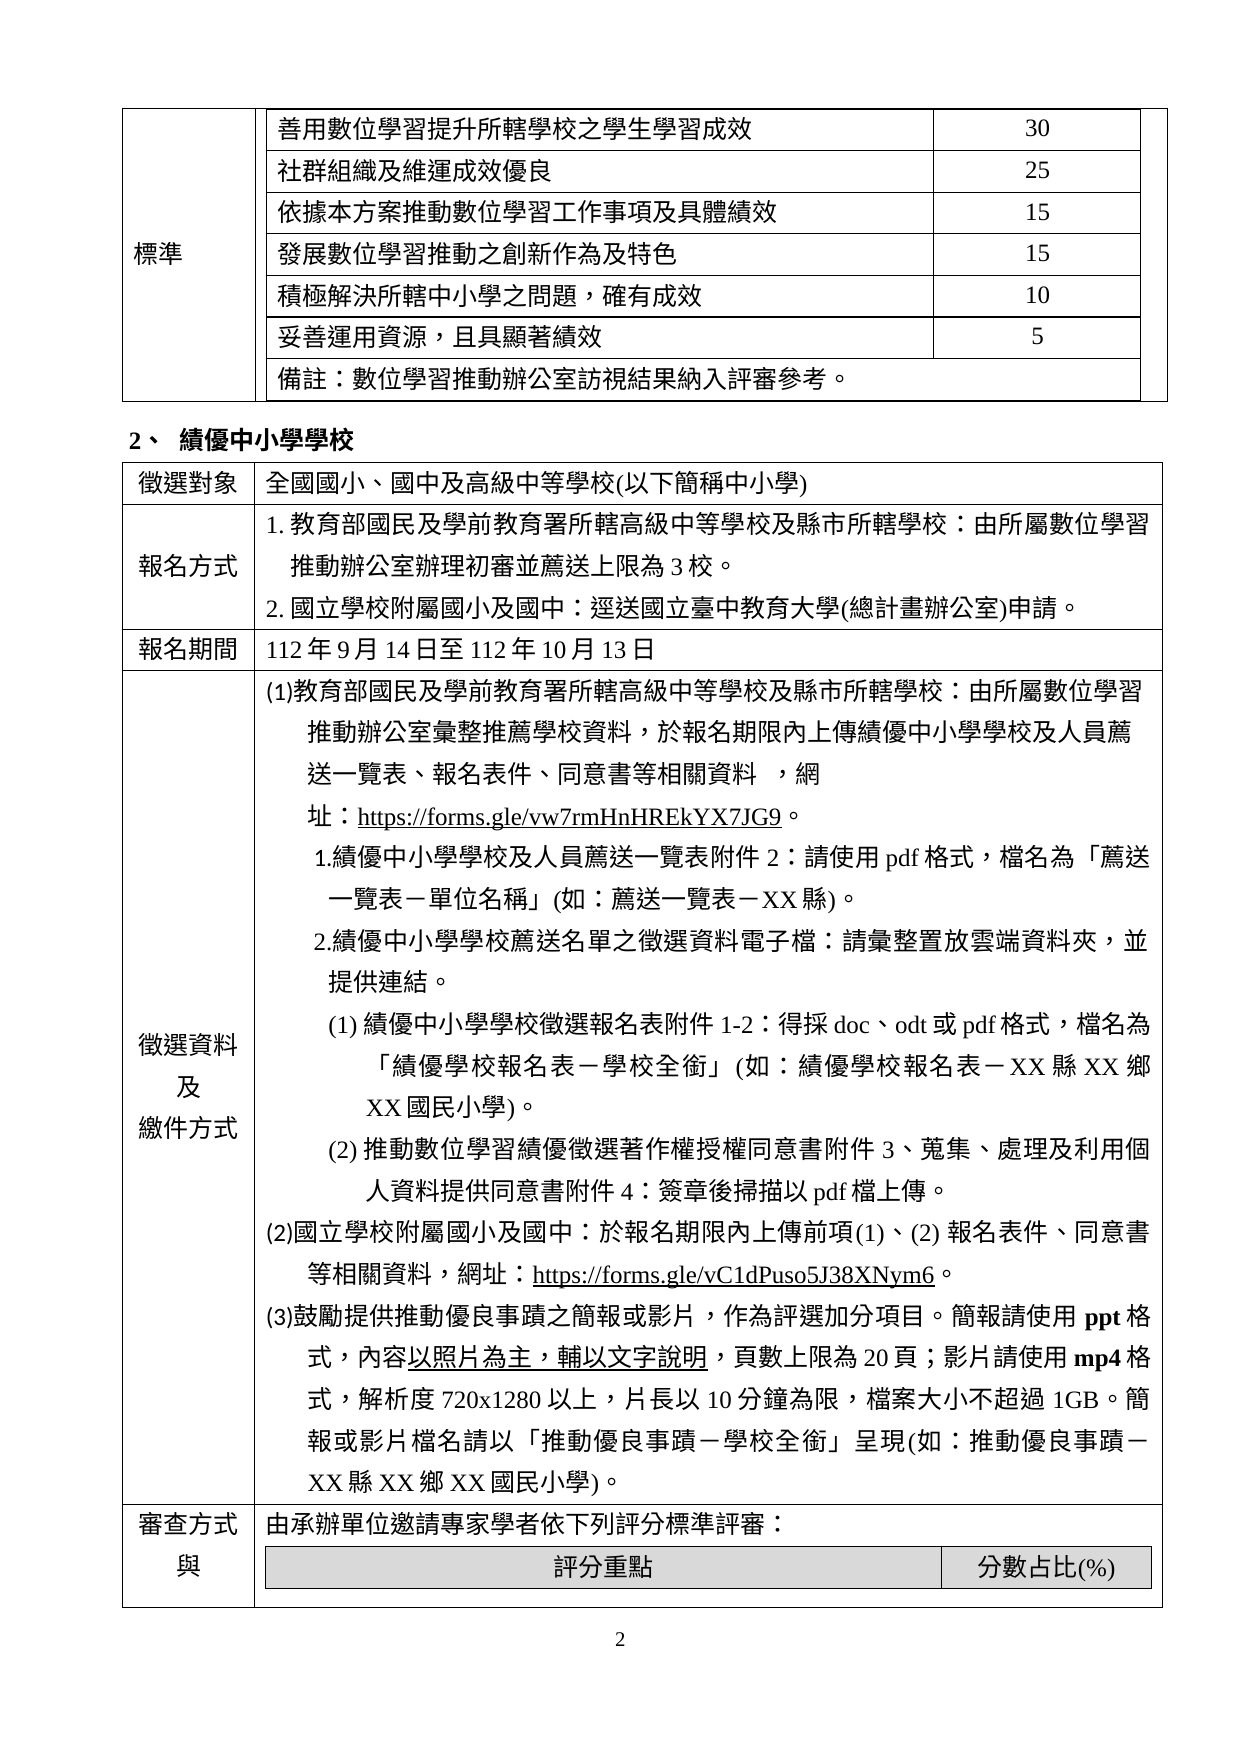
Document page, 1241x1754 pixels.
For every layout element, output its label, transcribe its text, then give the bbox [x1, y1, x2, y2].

table_cell [1141, 109, 1167, 401]
table_cell [256, 109, 266, 401]
table_cell 妥善運用資源，且具顯著績效 [267, 318, 933, 358]
table_cell 教育部國民及學前教育署所轄高級中等學校及縣市所轄學校：由所屬數位學習推動辦公室辦理初審並薦送上限為3校。 國立學校附屬國小及國中：逕送國立臺中教育大學(總計畫辦公室)申請。 [255, 505, 1162, 629]
list 績優中小學學校 [129, 421, 1162, 457]
table_cell 標準 [123, 109, 255, 401]
table_cell 15 [934, 234, 1140, 275]
table_cell 報名期間 [123, 630, 254, 670]
table_header 全國國小、國中及高級中等學校(以下簡稱中小學) [255, 463, 1162, 504]
table_cell 審查方式 與 [123, 1505, 254, 1607]
table_cell 依據本方案推動數位學習工作事項及具體績效 [267, 193, 933, 233]
table_cell 教育部國民及學前教育署所轄高級中等學校及縣市所轄學校：由所屬數位學習推動辦公室彙整推薦學校資料，於報名期限內上傳績優中小學學校及人員薦送一覽表、報名表件、同意書等相關資料 ，網址：https://forms.gle/vw7rmHnHREkYX7JG9。 績優中小學學校及人員薦送一覽表附件2：請使用pdf格式，檔名為「薦送一覽表－單位名稱」(如：薦送一覽表－XX縣)。 績優中小學學校薦送名單之徵選資料電子檔：請彙整置放雲端資料夾，並提供連結。 績優中小學學校徵選報名表附件1-2：得採doc、odt或pdf格式，檔名為「績優學校報名表－學校全銜」(如：績優學校報名表－XX縣XX鄉XX國民小學)。 推動數位學習績優徵選著作權授權同意書附件3、蒐集、處理及利用個人資料提供同意書附件4：簽章後掃描以pdf檔上傳。 國立學校附屬國小及國中：於報名期限內上傳前項(1)、(2) 報名表件、同意書等相關資料，網址：https://forms.gle/vC1dPuso5J38XNym6。 鼓勵提供推動優良事蹟之簡報或影片，作為評選加分項目。簡報請使用ppt格式，內容以照片為主，輔以文字說明，頁數上限為20頁；影片請使用mp4格式，解析度720x1280以上，片長以10分鐘為限，檔案大小不超過1GB。簡報或影片檔名請以「推動優良事蹟－學校全銜」呈現(如：推動優良事蹟－XX縣XX鄉XX國民小學)。 [255, 671, 1162, 1503]
table_cell 徵選資料 及 繳件方式 [123, 671, 254, 1503]
table_cell 30 [934, 110, 1140, 150]
table_cell 25 [934, 151, 1140, 192]
table_header 評分重點 [266, 1547, 941, 1588]
table_cell 善用數位學習提升所轄學校之學生學習成效 [267, 110, 933, 150]
table_cell 備註：數位學習推動辦公室訪視結果納入評審參考。 [267, 359, 1140, 399]
table_cell 15 [934, 193, 1140, 233]
table_cell 報名方式 [123, 505, 254, 629]
table_cell 由承辦單位邀請專家學者依下列評分標準評審： [255, 1505, 1162, 1607]
table_header 徵選對象 [123, 463, 254, 504]
table_cell 社群組織及維運成效優良 [267, 151, 933, 192]
table_cell 積極解決所轄中小學之問題，確有成效 [267, 276, 933, 316]
table_cell 10 [934, 276, 1140, 316]
table_cell 5 [934, 318, 1140, 358]
table_header 分數占比(%) [942, 1547, 1151, 1588]
table_cell 112年9月14日至112年10月13日 [255, 630, 1162, 670]
table_cell 發展數位學習推動之創新作為及特色 [267, 234, 933, 275]
